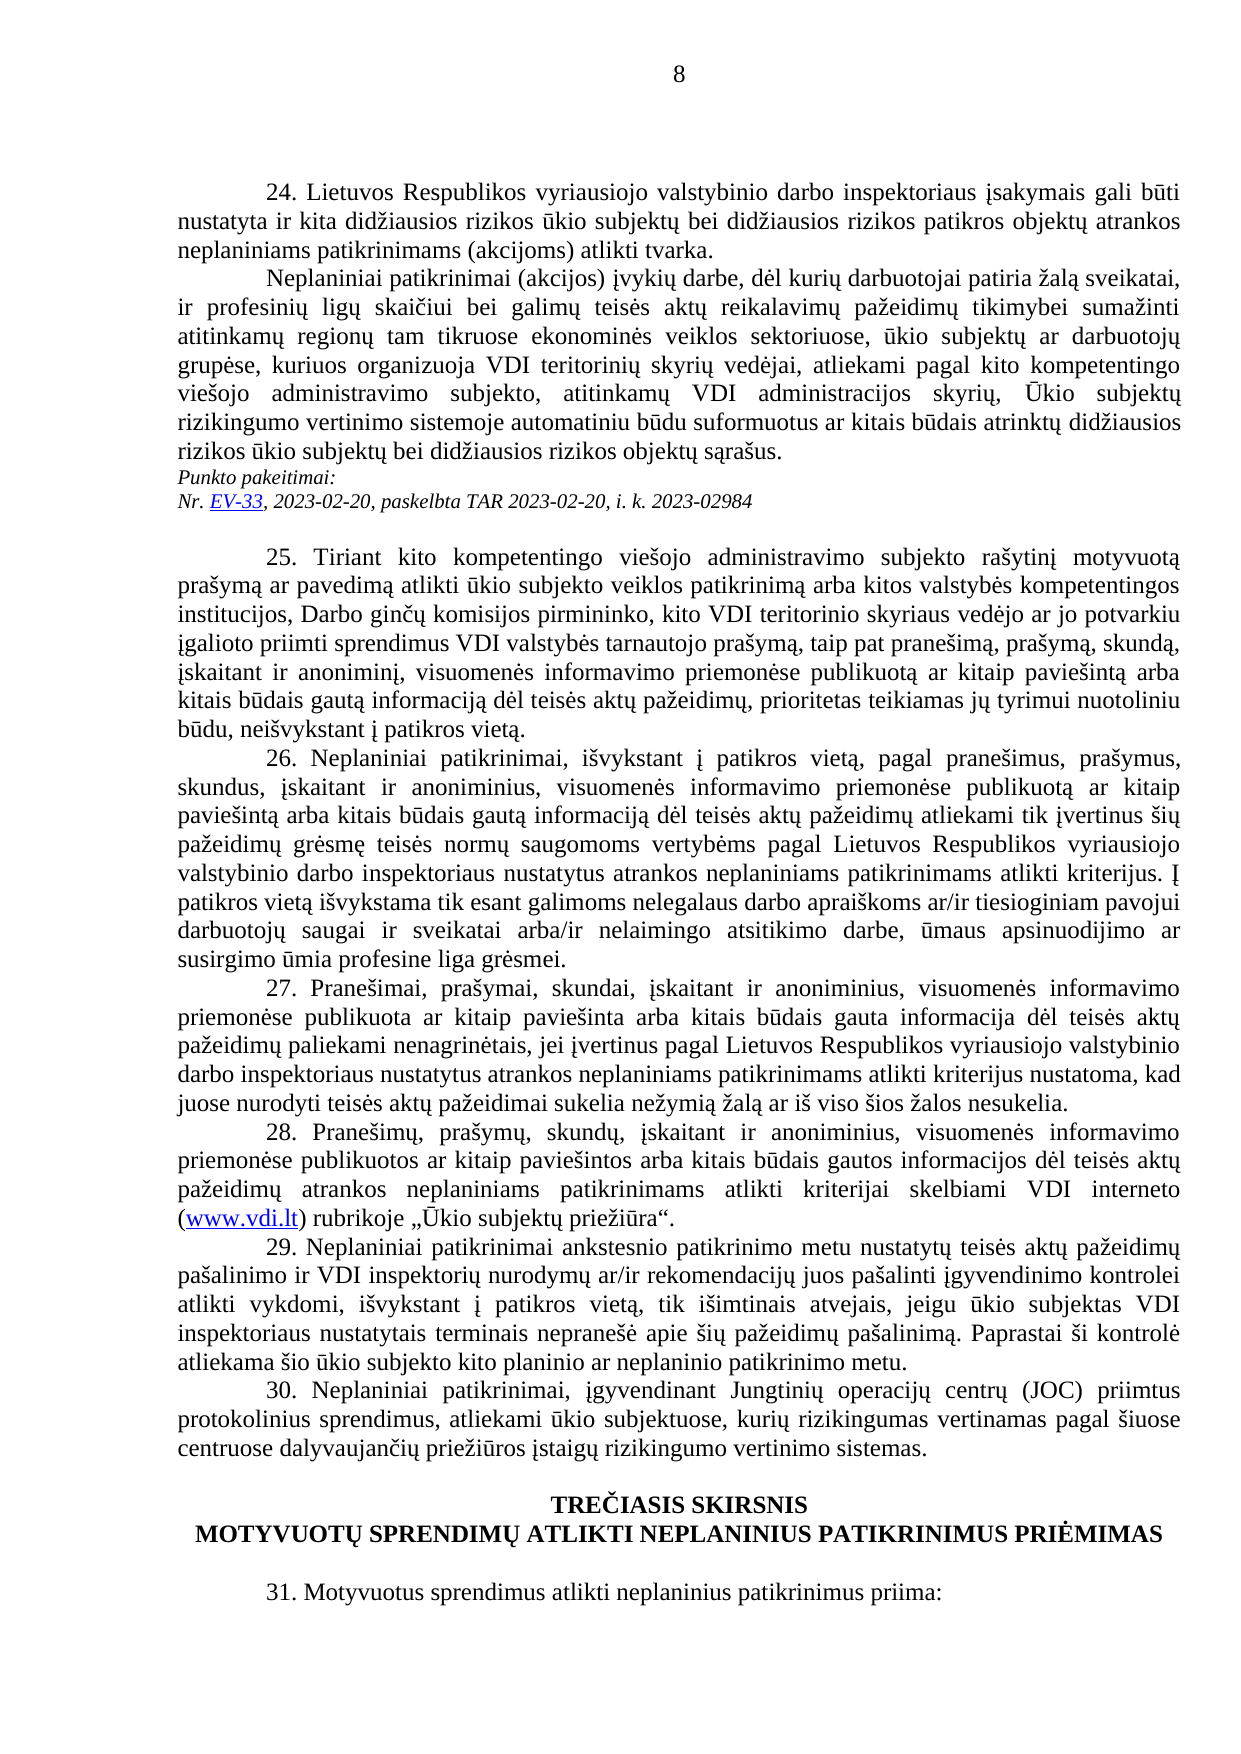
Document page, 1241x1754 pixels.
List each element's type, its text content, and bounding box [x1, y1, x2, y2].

text 29. Neplaniniai patikrinimai ankstesnio patikrinimo metu nustatytų teisės aktų pažeidimų pašalinimo ir VDI inspektorių nurodymų ar/ir rekomendacijų juos pašalinti įgyvendinimo kontrolei atlikti vykdomi, išvykstant į patikros vietą, tik išimtinais atvejais, jeigu ūkio subjektas VDI inspektoriaus nustatytais terminais nepranešė apie šių pažeidimų pašalinimą. Paprastai ši kontrolė atliekama šio ūkio subjekto kito planinio ar neplaninio patikrinimo metu. [177, 1232, 1181, 1375]
text 26. Neplaniniai patikrinimai, išvykstant į patikros vietą, pagal pranešimus, prašymus, skundus, įskaitant ir anoniminius, visuomenės informavimo priemonėse publikuotą ar kitaip paviešintą arba kitais būdais gautą informaciją dėl teisės aktų pažeidimų atliekami tik įvertinus šių pažeidimų grėsmę teisės normų saugomoms vertybėms pagal Lietuvos Respublikos vyriausiojo valstybinio darbo inspektoriaus nustatytus atrankos neplaniniams patikrinimams atlikti kriterijus. Į patikros vietą išvykstama tik esant galimoms nelegalaus darbo apraiškoms ar/ir tiesioginiam pavojui darbuotojų saugai ir sveikatai arba/ir nelaimingo atsitikimo darbe, ūmaus apsinuodijimo ar susirgimo ūmia profesine liga grėsmei. [177, 743, 1181, 973]
text Punkto pakeitimai: [177, 465, 1181, 489]
text 30. Neplaniniai patikrinimai, įgyvendinant Jungtinių operacijų centrų (JOC) priimtus protokolinius sprendimus, atliekami ūkio subjektuose, kurių rizikingumas vertinamas pagal šiuose centruose dalyvaujančių priežiūros įstaigų rizikingumo vertinimo sistemas. [177, 1375, 1181, 1462]
text 31. Motyvuotus sprendimus atlikti neplaninius patikrinimus priima: [177, 1577, 1184, 1605]
text TREČIASIS SKIRSNIS [177, 1490, 1181, 1519]
text Neplaniniai patikrinimai (akcijos) įvykių darbe, dėl kurių darbuotojai patiria žalą sveikatai, ir profesinių ligų skaičiui bei galimų teisės aktų reikalavimų pažeidimų tikimybei sumažinti atitinkamų regionų tam tikruose ekonominės veiklos sektoriuose, ūkio subjektų ar darbuotojų grupėse, kuriuos organizuoja VDI teritorinių skyrių vedėjai, atliekami pagal kito kompetentingo viešojo administravimo subjekto, atitinkamų VDI administracijos skyrių, Ūkio subjektų rizikingumo vertinimo sistemoje automatiniu būdu suformuotus ar kitais būdais atrinktų didžiausios rizikos ūkio subjektų bei didžiausios rizikos objektų sąrašus. [177, 263, 1181, 465]
text 24. Lietuvos Respublikos vyriausiojo valstybinio darbo inspektoriaus įsakymais gali būti nustatyta ir kita didžiausios rizikos ūkio subjektų bei didžiausios rizikos patikros objektų atrankos neplaniniams patikrinimams (akcijoms) atlikti tvarka. [177, 177, 1181, 263]
text 28. Pranešimų, prašymų, skundų, įskaitant ir anoniminius, visuomenės informavimo priemonėse publikuotos ar kitaip paviešintos arba kitais būdais gautos informacijos dėl teisės aktų pažeidimų atrankos neplaniniams patikrinimams atlikti kriterijai skelbiami VDI interneto (www.vdi.lt) rubrikoje „Ūkio subjektų priežiūra“. [177, 1117, 1181, 1232]
text 27. Pranešimai, prašymai, skundai, įskaitant ir anoniminius, visuomenės informavimo priemonėse publikuota ar kitaip paviešinta arba kitais būdais gauta informacija dėl teisės aktų pažeidimų paliekami nenagrinėtais, jei įvertinus pagal Lietuvos Respublikos vyriausiojo valstybinio darbo inspektoriaus nustatytus atrankos neplaniniams patikrinimams atlikti kriterijus nustatoma, kad juose nurodyti teisės aktų pažeidimai sukelia nežymią žalą ar iš viso šios žalos nesukelia. [177, 973, 1181, 1117]
text MOTYVUOTŲ SPRENDIMŲ ATLIKTI NEPLANINIUS PATIKRINIMUS PRIĖMIMAS [177, 1519, 1181, 1548]
text Nr. EV-33, 2023-02-20, paskelbta TAR 2023-02-20, i. k. 2023-02984 [177, 489, 1181, 513]
text 25. Tiriant kito kompetentingo viešojo administravimo subjekto rašytinį motyvuotą prašymą ar pavedimą atlikti ūkio subjekto veiklos patikrinimą arba kitos valstybės kompetentingos institucijos, Darbo ginčų komisijos pirmininko, kito VDI teritorinio skyriaus vedėjo ar jo potvarkiu įgalioto priimti sprendimus VDI valstybės tarnautojo prašymą, taip pat pranešimą, prašymą, skundą, įskaitant ir anoniminį, visuomenės informavimo priemonėse publikuotą ar kitaip paviešintą arba kitais būdais gautą informaciją dėl teisės aktų pažeidimų, prioritetas teikiamas jų tyrimui nuotoliniu būdu, neišvykstant į patikros vietą. [177, 542, 1181, 743]
